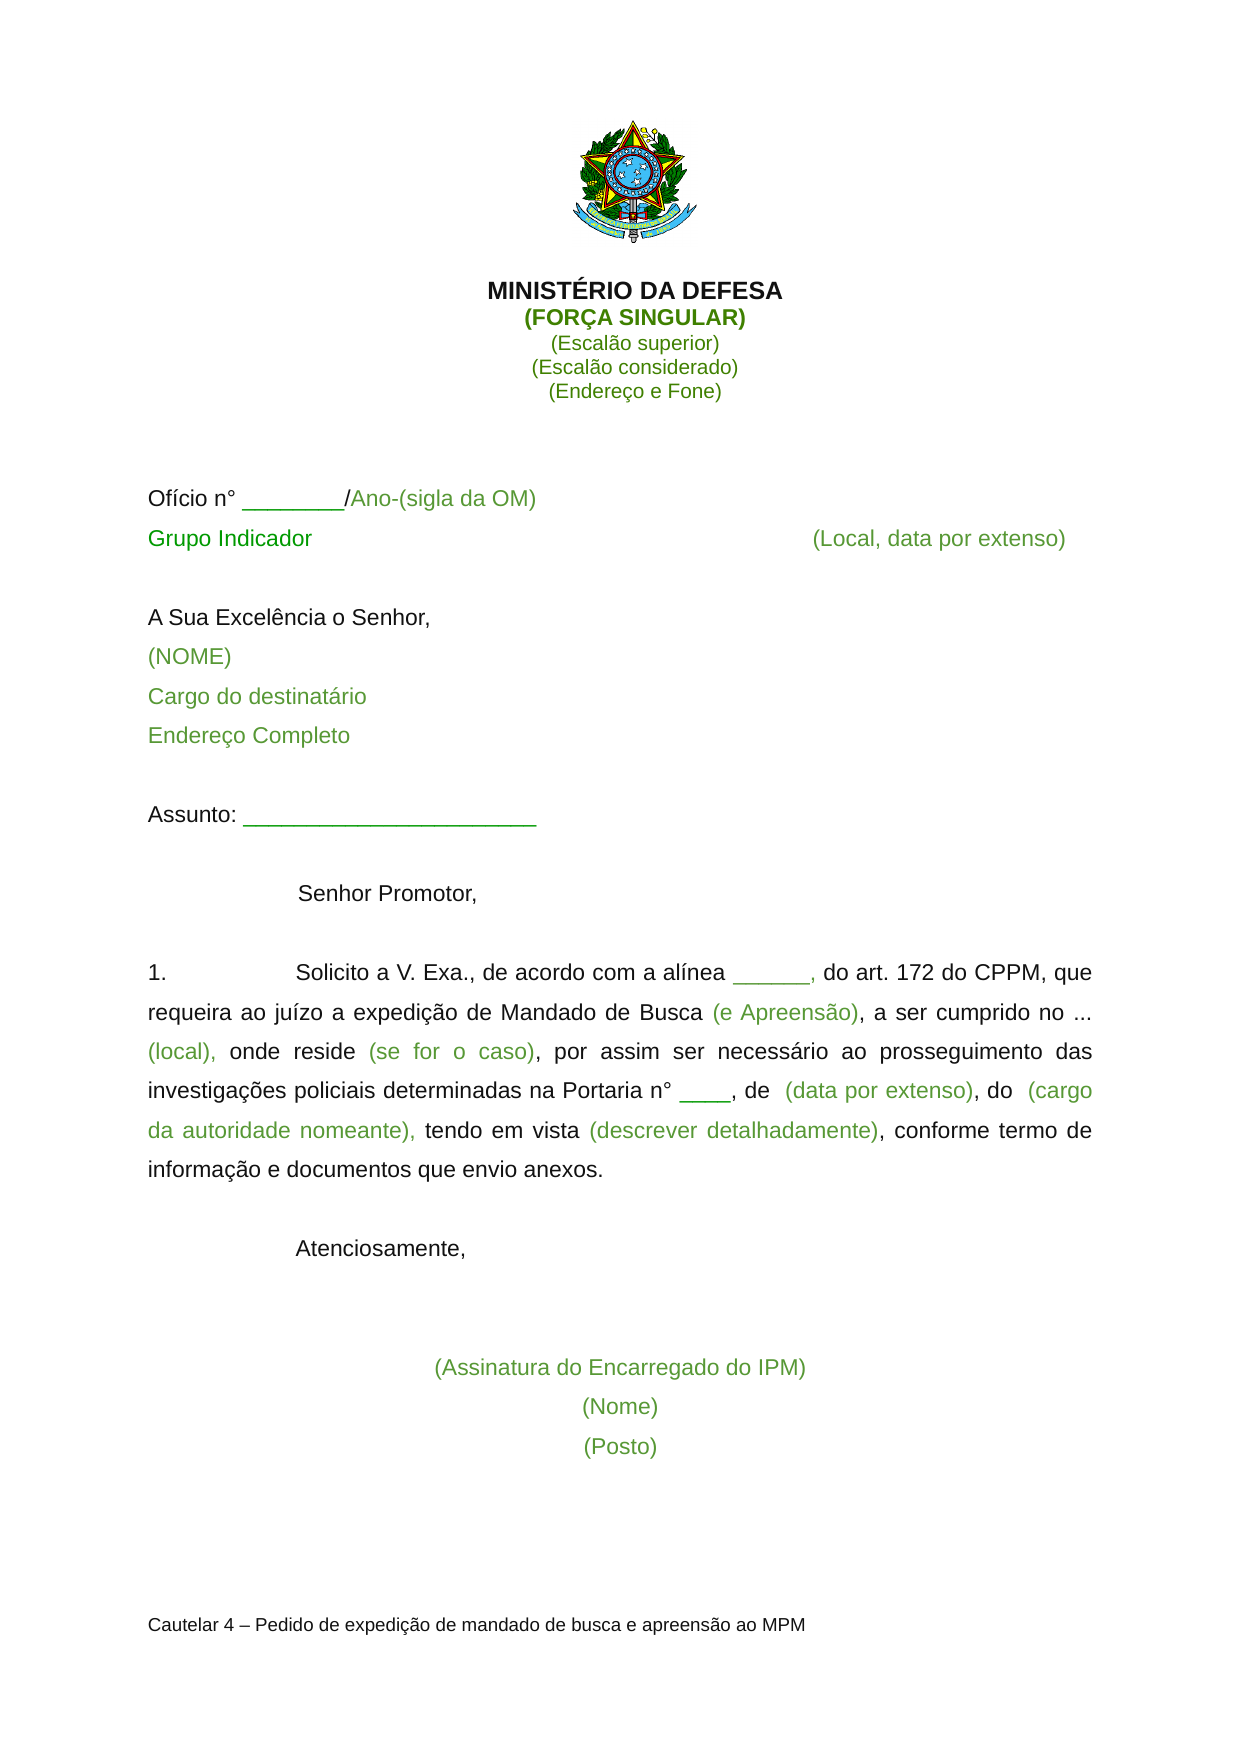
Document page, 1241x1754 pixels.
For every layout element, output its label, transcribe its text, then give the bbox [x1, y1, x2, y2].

text MINISTÉRIO DA DEFESA [148, 276, 1093, 304]
text (Nome) [148, 1393, 1093, 1419]
text Endereço Completo [148, 722, 1093, 748]
text (Escalão superior) [148, 331, 1093, 355]
text (NOME) [148, 643, 1093, 669]
text Grupo Indicador (Local, data por extenso) [148, 525, 1093, 551]
text (Posto) [148, 1433, 1093, 1459]
text (Escalão considerado) [148, 355, 1093, 379]
text Ofício n° ________/Ano-(sigla da OM) [148, 485, 1093, 512]
text (Endereço e Fone) [148, 379, 1093, 403]
picture [572, 118, 699, 247]
text Cargo do destinatário [148, 683, 1093, 709]
text Assunto: _______________________ [148, 801, 1093, 827]
text (Assinatura do Encarregado do IPM) [148, 1354, 1093, 1380]
text Atenciosamente, [148, 1235, 1093, 1262]
text (FORÇA SINGULAR) [148, 304, 1093, 331]
text 1. Solicito a V. Exa., de acordo com a alínea ______, do art. 172 do CPPM, que requeira ao juízo a expedição de Mandado de Busca (e Apreensão), a ser cumprido no ... (local), onde reside (se for o caso), por assim ser necessário ao prosseguimento das investigações policiais determinadas na Portaria n° ____, de (data por extenso), do (cargo da autoridade nomeante), tendo em vista (descrever detalhadamente), conforme termo de informação e documentos que envio anexos. [148, 959, 1093, 1183]
text Senhor Promotor, [148, 880, 1093, 906]
text A Sua Excelência o Senhor, [148, 604, 1093, 630]
